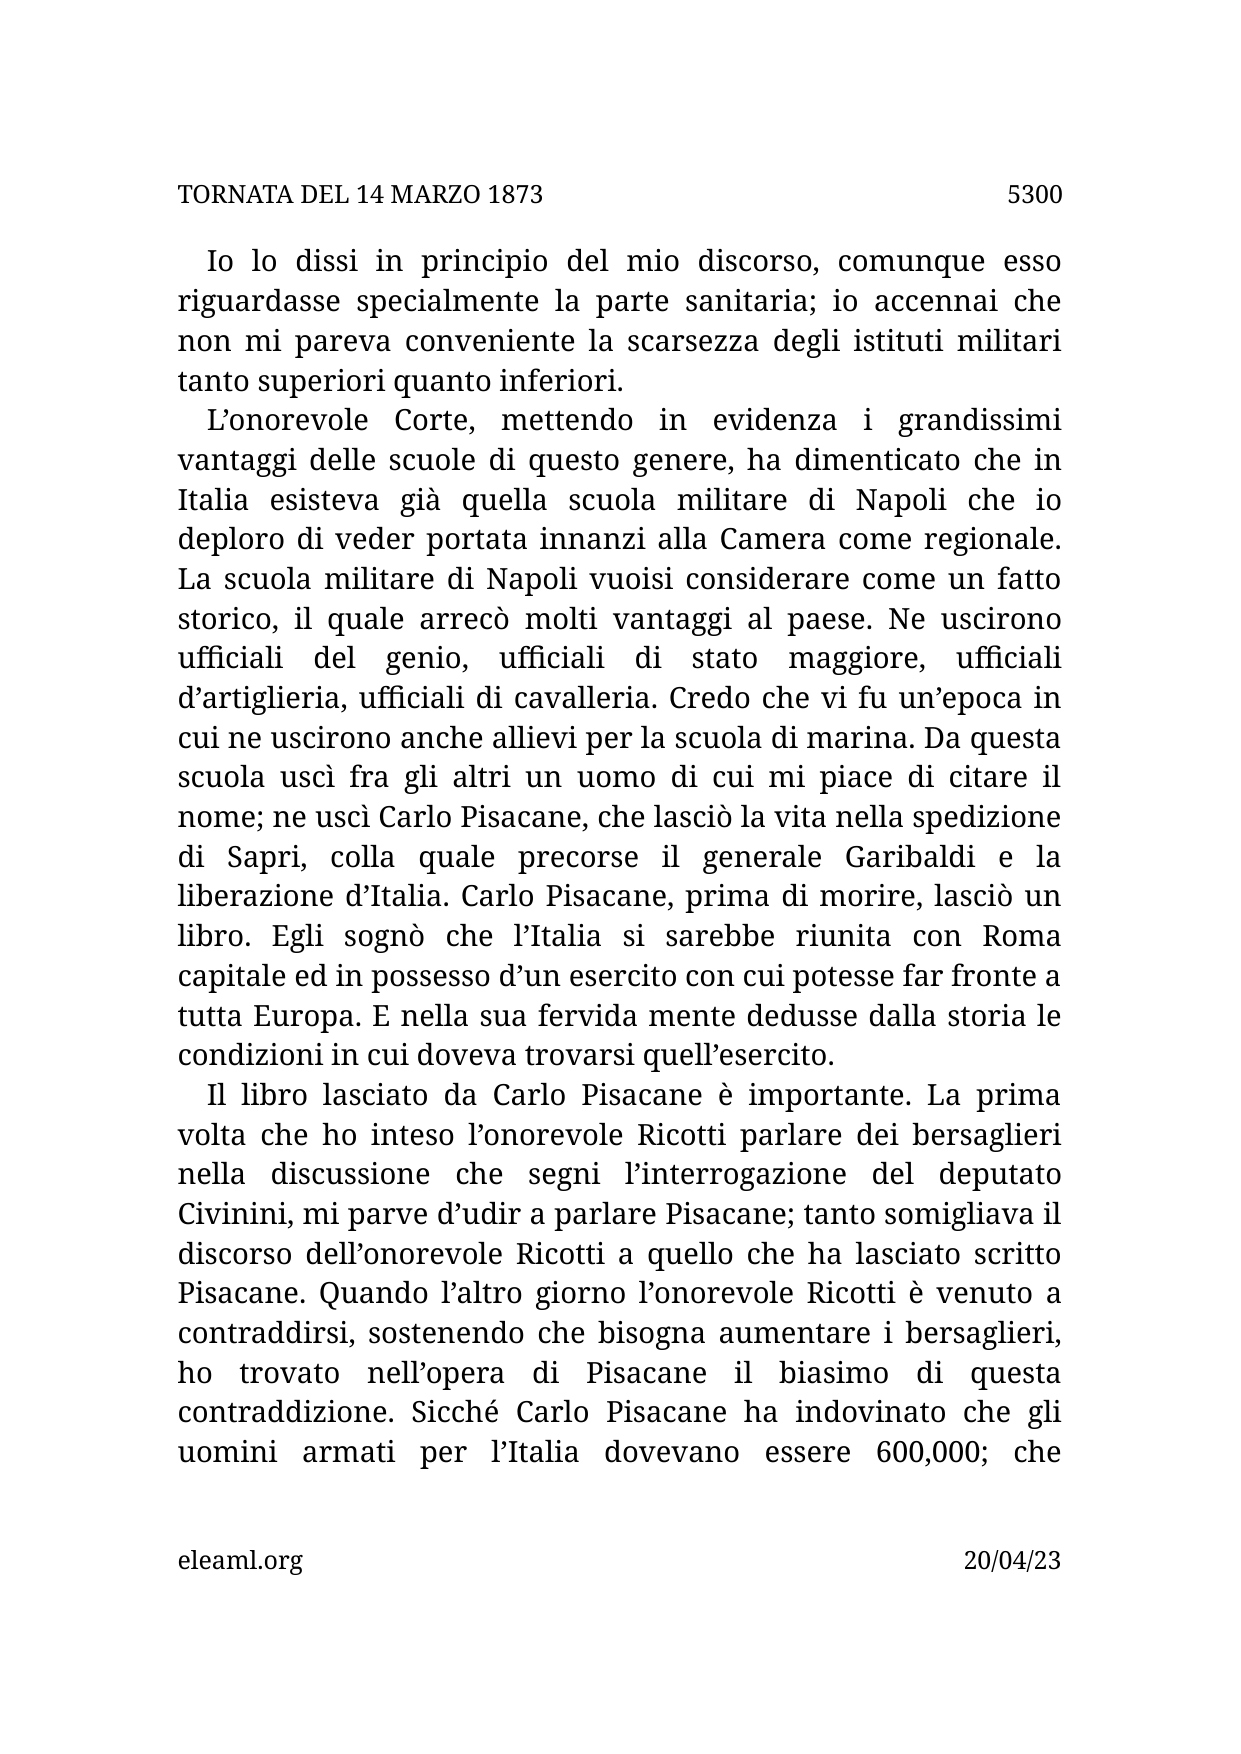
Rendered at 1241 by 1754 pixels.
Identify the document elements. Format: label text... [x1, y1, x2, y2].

text Il libro lasciato da Carlo Pisacane è importante. La prima volta che ho inteso l’onorevole Ricotti parlare dei bersaglieri nella discussione che segni l’interrogazione del deputato Civinini, mi parve d’udir a parlare Pisacane; tanto somigliava il discorso dell’onorevole Ricotti a quello che ha lasciato scritto Pisacane. Quando l’altro giorno l’onorevole Ricotti è venuto a contraddirsi, sostenendo che bisogna aumentare i bersaglieri, ho trovato nell’opera di Pisacane il biasimo di questa contraddizione. Sicché Carlo Pisacane ha indovinato che gli uomini armati per l’Italia dovevano essere 600,000; che [177, 1074, 1063, 1471]
text Io lo dissi in principio del mio discorso, comunque esso riguardasse specialmente la parte sanitaria; io accennai che non mi pareva conveniente la scarsezza degli istituti militari tanto superiori quanto inferiori. [177, 241, 1063, 399]
text L’onorevole Corte, mettendo in evidenza i grandissimi vantaggi delle scuole di questo genere, ha dimenticato che in Italia esisteva già quella scuola militare di Napoli che io deploro di veder portata innanzi alla Camera come regionale. La scuola militare di Napoli vuoisi considerare come un fatto storico, il quale arrecò molti vantaggi al paese. Ne uscirono ufficiali del genio, ufficiali di stato maggiore, ufficiali d’artiglieria, ufficiali di cavalleria. Credo che vi fu un’epoca in cui ne uscirono anche allievi per la scuola di marina. Da questa scuola uscì fra gli altri un uomo di cui mi piace di citare il nome; ne uscì Carlo Pisacane, che lasciò la vita nella spedizione di Sapri, colla quale precorse il generale Garibaldi e la liberazione d’Italia. Carlo Pisacane, prima di morire, lasciò un libro. Egli sognò che l’Italia si sarebbe riunita con Roma capitale ed in possesso d’un esercito con cui potesse far fronte a tutta Europa. E nella sua fervida mente dedusse dalla storia le condizioni in cui doveva trovarsi quell’esercito. [177, 399, 1063, 1074]
